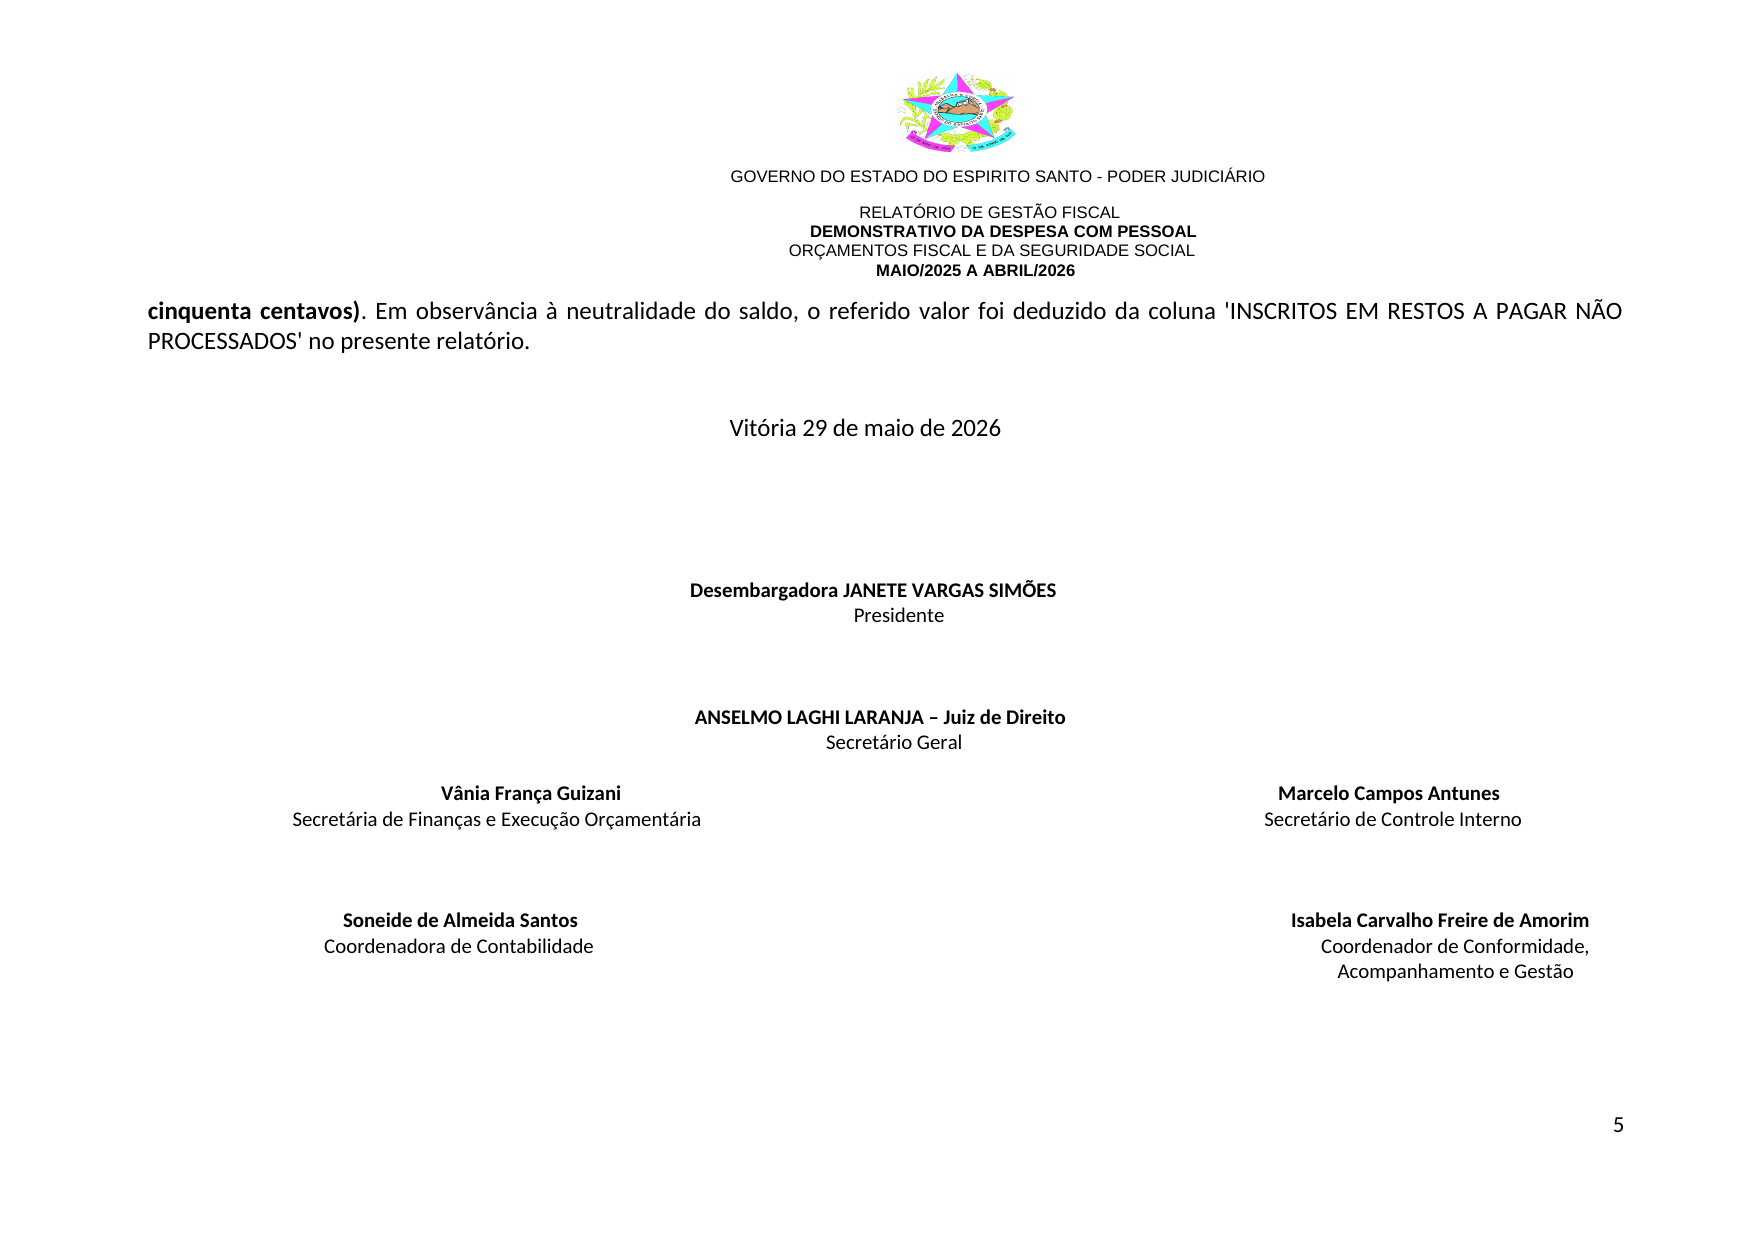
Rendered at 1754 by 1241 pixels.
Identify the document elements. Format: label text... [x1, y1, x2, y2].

text Vitória 29 de maio de 2026 [103, 412, 1627, 442]
text Secretário Geral [103, 729, 1624, 755]
text Soneide de Almeida Santos Isabela Carvalho Freire de Amorim [103, 907, 1713, 933]
text cinquenta centavos). Em observância à neutralidade do saldo, o referido valor foi deduzido da coluna 'INSCRITOS EM RESTOS A PAGAR NÃO PROCESSADOS' no presente relatório. [148, 295, 1624, 356]
text ANSELMO LAGHI LARANJA – Juiz de Direito [103, 704, 1624, 729]
picture [896, 73, 1016, 152]
text Vânia França Guizani Marcelo Campos Antunes Secretária de Finanças e Execução Orçamentária Secretário de Controle Interno [103, 780, 1713, 831]
text Desembargadora JANETE VARGAS SIMÕES [103, 577, 1624, 602]
text Presidente [103, 602, 1624, 628]
text Acompanhamento e Gestão [103, 958, 1713, 984]
text Coordenadora de Contabilidade Coordenador de Conformidade, [103, 933, 1713, 958]
